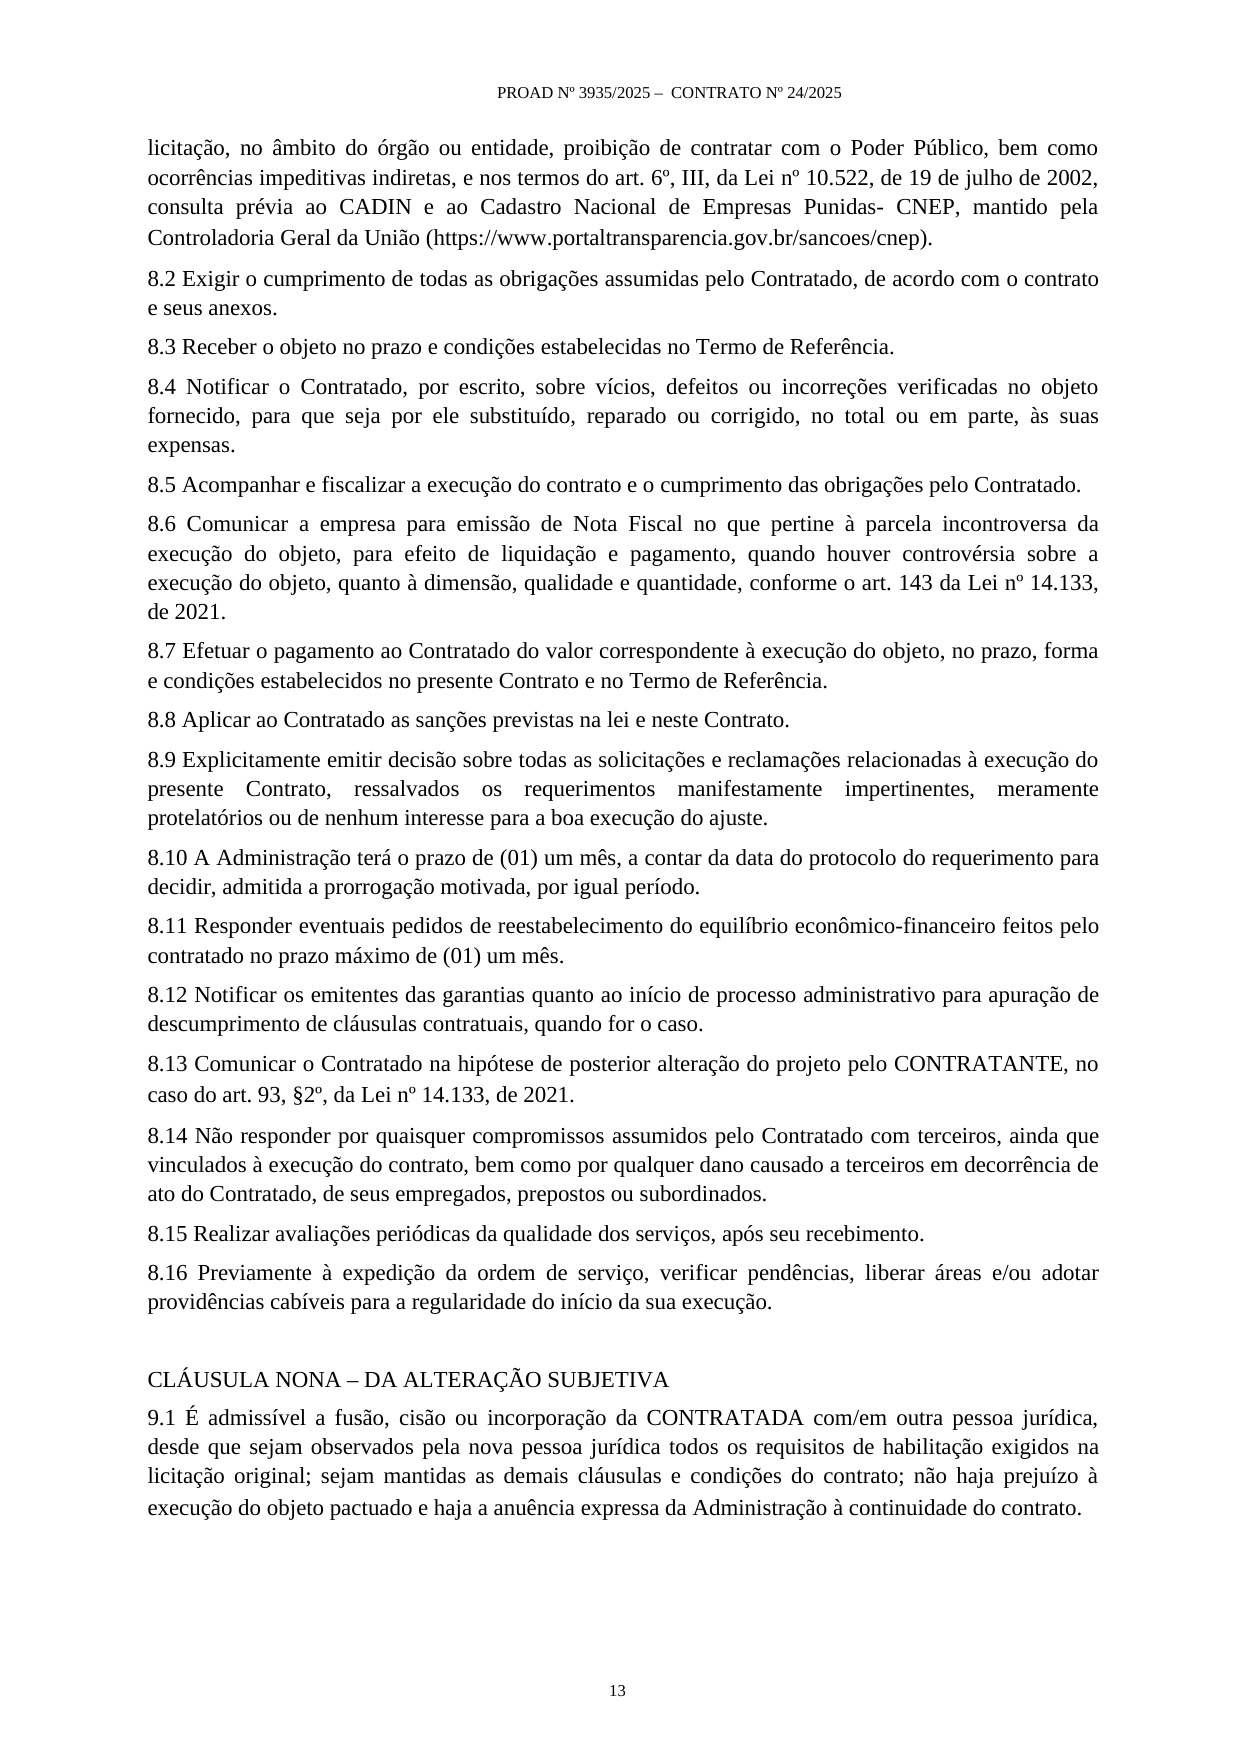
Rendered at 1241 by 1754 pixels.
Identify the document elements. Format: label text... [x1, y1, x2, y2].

text 8.4 Notificar o Contratado, por escrito, sobre vícios, defeitos ou incorreções verificadas no objeto fornecido, para que seja por ele substituído, reparado ou corrigido, no total ou em parte, às suas expensas. [147, 373, 1101, 458]
text 8.13 Comunicar o Contratado na hipótese de posterior alteração do projeto pelo CONTRATANTE, no caso do art. 93, §2º, da Lei nº 14.133, de 2021. [147, 1050, 1101, 1108]
text 8.6 Comunicar a empresa para emissão de Nota Fiscal no que pertine à parcela incontroversa da execução do objeto, para efeito de liquidação e pagamento, quando houver controvérsia sobre a execução do objeto, quanto à dimensão, qualidade e quantidade, conforme o art. 143 da Lei nº 14.133, de 2021. [147, 510, 1101, 624]
text 8.8 Aplicar ao Contratado as sanções previstas na lei e neste Contrato. [147, 706, 1101, 733]
text 8.14 Não responder por quaisquer compromissos assumidos pelo Contratado com terceiros, ainda que vinculados à execução do contrato, bem como por qualquer dano causado a terceiros em decorrência de ato do Contratado, de seus empregados, prepostos ou subordinados. [147, 1122, 1101, 1206]
text 8.5 Acompanhar e fiscalizar a execução do contrato e o cumprimento das obrigações pelo Contratado. [147, 471, 1101, 497]
text 8.15 Realizar avaliações periódicas da qualidade dos serviços, após seu recebimento. [147, 1220, 1101, 1246]
text 8.9 Explicitamente emitir decisão sobre todas as solicitações e reclamações relacionadas à execução do presente Contrato, ressalvados os requerimentos manifestamente impertinentes, meramente protelatórios ou de nenhum interesse para a boa execução do ajuste. [147, 746, 1101, 831]
text 8.3 Receber o objeto no prazo e condições estabelecidas no Termo de Referência. [147, 333, 1101, 360]
text 8.2 Exigir o cumprimento de todas as obrigações assumidas pelo Contratado, de acordo com o contrato e seus anexos. [147, 264, 1101, 320]
subtitle CLÁUSULA NONA – DA ALTERAÇÃO SUBJETIVA [147, 1366, 1095, 1392]
text 8.11 Responder eventuais pedidos de reestabelecimento do equilíbrio econômico-financeiro feitos pelo contratado no prazo máximo de (01) um mês. [147, 912, 1101, 968]
text licitação, no âmbito do órgão ou entidade, proibição de contratar com o Poder Público, bem como ocorrências impeditivas indiretas, e nos termos do art. 6º, III, da Lei nº 10.522, de 19 de julho de 2002, consulta prévia ao CADIN e ao Cadastro Nacional de Empresas Punidas- CNEP, mantido pela Controladoria Geral da União (https://www.portaltransparencia.gov.br/sancoes/cnep). [147, 134, 1101, 251]
text 8.16 Previamente à expedição da ordem de serviço, verificar pendências, liberar áreas e/ou adotar providências cabíveis para a regularidade do início da sua execução. [147, 1259, 1101, 1315]
text 9.1 É admissível a fusão, cisão ou incorporação da CONTRATADA com/em outra pessoa jurídica, desde que sejam observados pela nova pessoa jurídica todos os requisitos de habilitação exigidos na licitação original; sejam mantidas as demais cláusulas e condições do contrato; não haja prejuízo à execução do objeto pactuado e haja a anuência expressa da Administração à continuidade do contrato. [147, 1404, 1101, 1520]
text 8.12 Notificar os emitentes das garantias quanto ao início de processo administrativo para apuração de descumprimento de cláusulas contratuais, quando for o caso. [147, 981, 1101, 1037]
text 8.10 A Administração terá o prazo de (01) um mês, a contar da data do protocolo do requerimento para decidir, admitida a prorrogação motivada, por igual período. [147, 844, 1101, 899]
text 8.7 Efetuar o pagamento ao Contratado do valor correspondente à execução do objeto, no prazo, forma e condições estabelecidos no presente Contrato e no Termo de Referência. [147, 637, 1101, 693]
